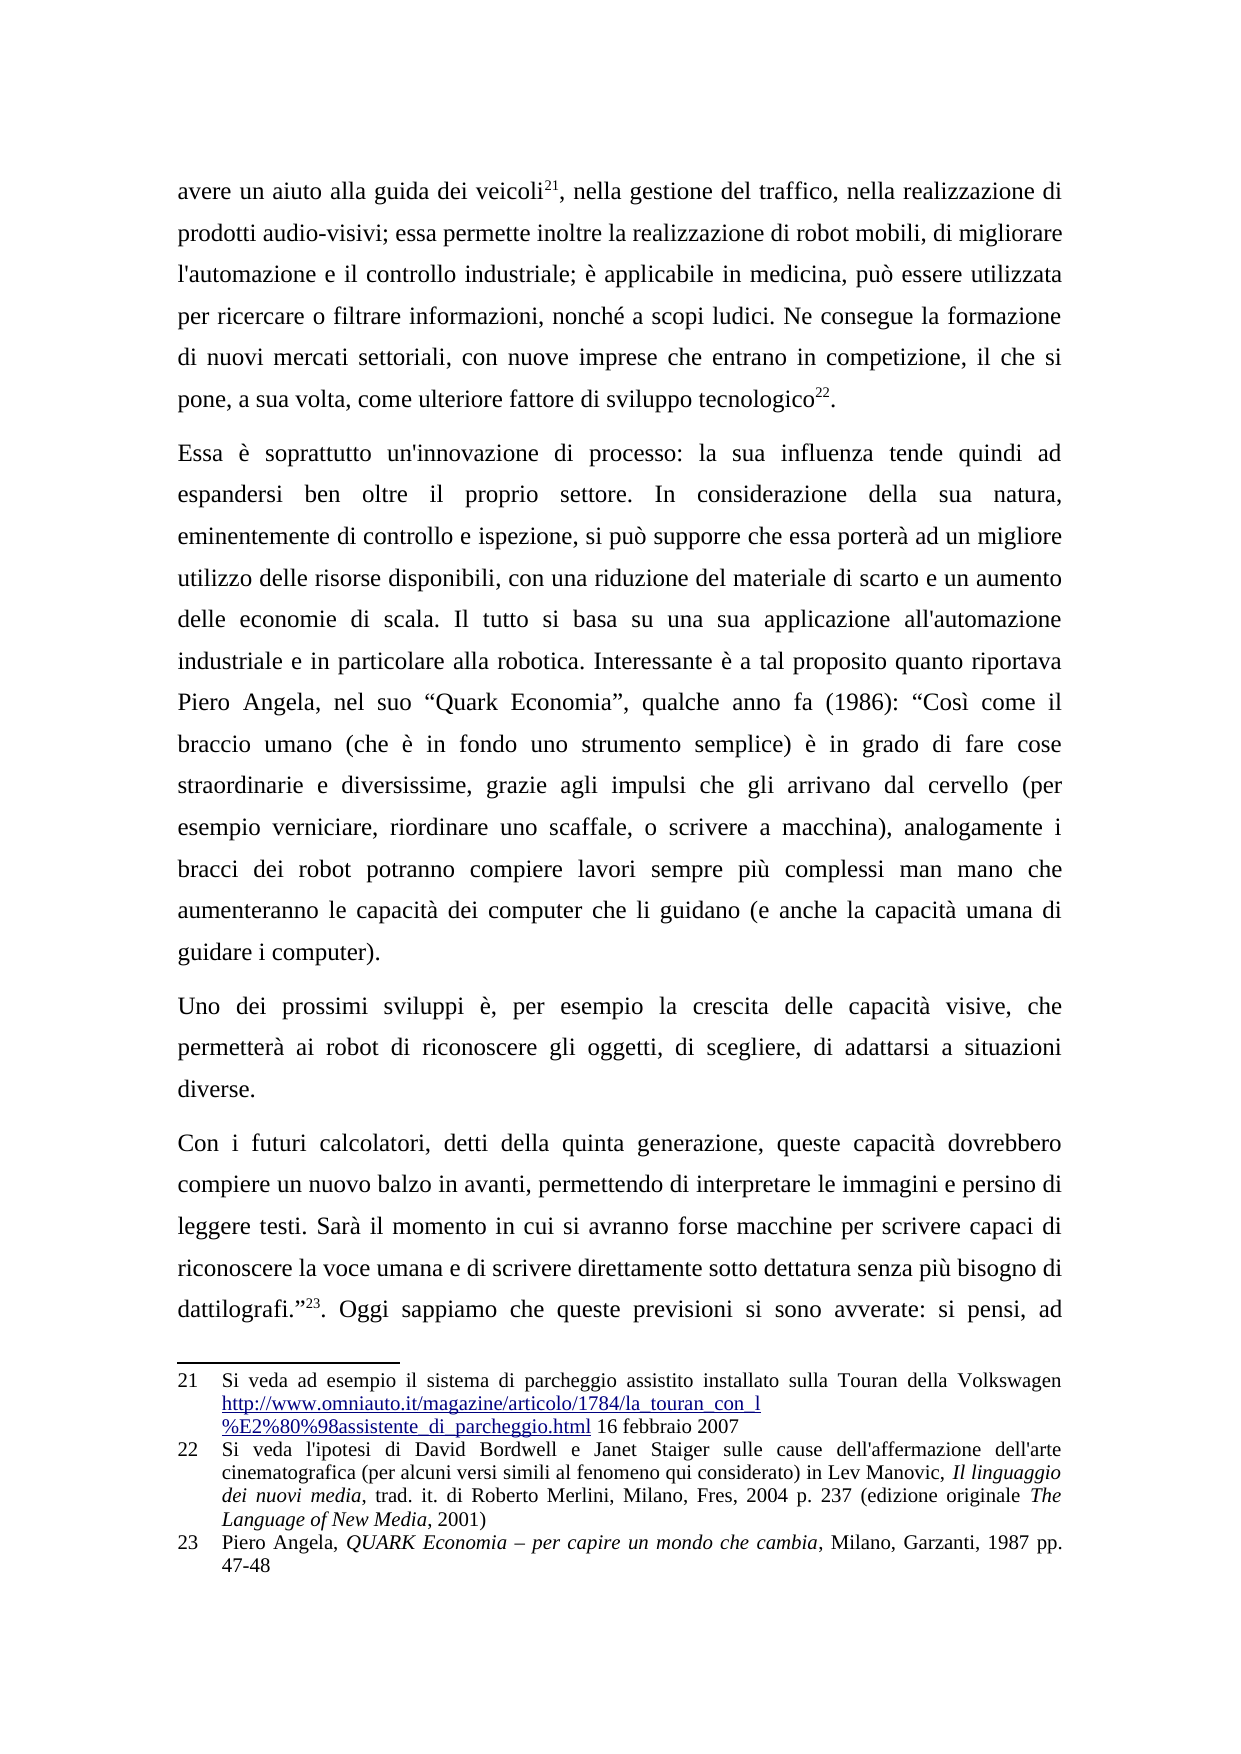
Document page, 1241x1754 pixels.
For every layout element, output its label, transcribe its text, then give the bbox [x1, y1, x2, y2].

text Con i futuri calcolatori, detti della quinta generazione, queste capacità dovrebbero compiere un nuovo balzo in avanti, permettendo di interpretare le immagini e persino di leggere testi. Sarà il momento in cui si avranno forse macchine per scrivere capaci di riconoscere la voce umana e di scrivere direttamente sotto dettatura senza più bisogno di dattilografi.”. Oggi sappiamo che queste previsioni si sono avverate: si pensi, ad [177, 1129, 1063, 1323]
text Essa è soprattutto un'innovazione di processo: la sua influenza tende quindi ad espandersi ben oltre il proprio settore. In considerazione della sua natura, eminentemente di controllo e ispezione, si può supporre che essa porterà ad un migliore utilizzo delle risorse disponibili, con una riduzione del materiale di scarto e un aumento delle economie di scala. Il tutto si basa su una sua applicazione all'automazione industriale e in particolare alla robotica. Interessante è a tal proposito quanto riportava Piero Angela, nel suo “Quark Economia”, qualche anno fa (1986): “Così come il braccio umano (che è in fondo uno strumento semplice) è in grado di fare cose straordinarie e diversissime, grazie agli impulsi che gli arrivano dal cervello (per esempio verniciare, riordinare uno scaffale, o scrivere a macchina), analogamente i bracci dei robot potranno compiere lavori sempre più complessi man mano che aumenteranno le capacità dei computer che li guidano (e anche la capacità umana di guidare i computer). [177, 439, 1063, 966]
text Si veda ad esempio il sistema di parcheggio assistito installato sulla Touran della Volkswagen http://www.omniauto.it/magazine/articolo/1784/la_touran_con_l%E2%80%98assistente_di_parcheggio.html 16 febbraio 2007 [177, 1369, 1063, 1438]
text avere un aiuto alla guida dei veicoli, nella gestione del traffico, nella realizzazione di prodotti audio-visivi; essa permette inoltre la realizzazione di robot mobili, di migliorare l'automazione e il controllo industriale; è applicabile in medicina, può essere utilizzata per ricercare o filtrare informazioni, nonché a scopi ludici. Ne consegue la formazione di nuovi mercati settoriali, con nuove imprese che entrano in competizione, il che si pone, a sua volta, come ulteriore fattore di sviluppo tecnologico. [177, 177, 1063, 413]
text Si veda l'ipotesi di David Bordwell e Janet Staiger sulle cause dell'affermazione dell'arte cinematografica (per alcuni versi simili al fenomeno qui considerato) in Lev Manovic, Il linguaggio dei nuovi media, trad. it. di Roberto Merlini, Milano, Fres, 2004 p. 237 (edizione originale The Language of New Media, 2001) [177, 1438, 1063, 1531]
text Uno dei prossimi sviluppi è, per esempio la crescita delle capacità visive, che permetterà ai robot di riconoscere gli oggetti, di scegliere, di adattarsi a situazioni diverse. [177, 992, 1063, 1103]
text Piero Angela, QUARK Economia – per capire un mondo che cambia, Milano, Garzanti, 1987 pp. 47-48 [177, 1531, 1063, 1577]
